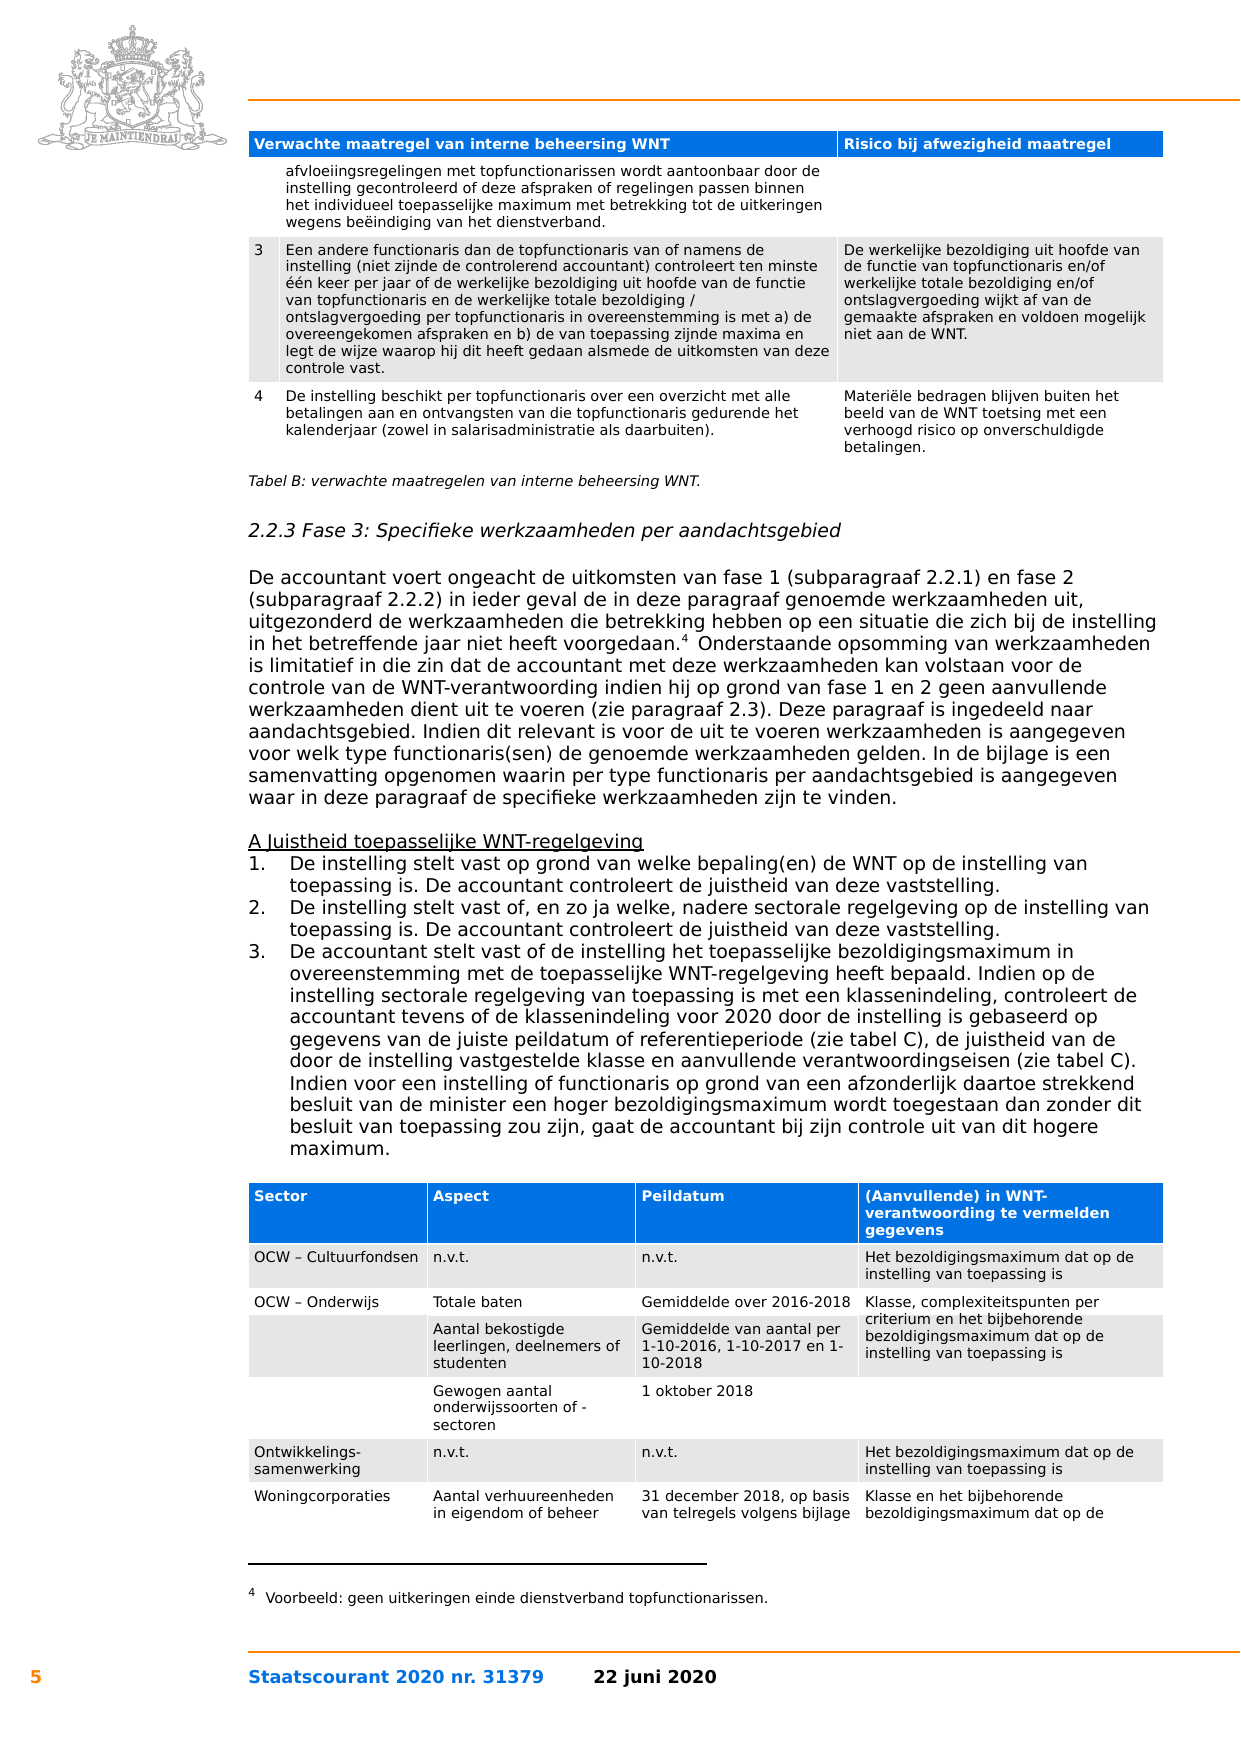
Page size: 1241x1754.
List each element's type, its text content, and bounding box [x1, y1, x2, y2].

table_cell Klasse en het bijbehorende bezoldigingsmaximum dat op de [859, 1484, 1163, 1527]
table_cell Gemiddelde over 2016-2018 [636, 1289, 858, 1315]
table_cell Totale baten [428, 1289, 635, 1315]
table_header Peildatum [636, 1183, 858, 1243]
table_cell Gemiddelde van aantal per 1-10-2016, 1-10-2017 en 1-10-2018 [636, 1316, 858, 1377]
table_header Sector [249, 1183, 427, 1243]
table_cell Ontwikkelings-samenwerking [249, 1439, 427, 1482]
table_cell De werkelijke bezoldiging uit hoofde van de functie van topfunctionaris en/of werkelijke totale bezoldiging en/of ontslagvergoeding wijkt af van de gemaakte afspraken en voldoen mogelijk niet aan de WNT. [838, 237, 1163, 382]
table_cell Woningcorporaties [249, 1484, 427, 1527]
table_cell n.v.t. [636, 1245, 858, 1288]
table_header (Aanvullende) in WNT-verantwoording te vermelden gegevens [859, 1183, 1163, 1243]
table_cell [249, 158, 279, 236]
table_cell Gewogen aantal onderwijssoorten of -sectoren [428, 1378, 635, 1438]
table_cell Tabel B: verwachte maatregelen van interne beheersing WNT. [248, 461, 1163, 490]
table_cell afvloeiingsregelingen met topfunctionarissen wordt aantoonbaar door de instelling gecontroleerd of deze afspraken of regelingen passen binnen het individueel toepasselijke maximum met betrekking tot de uitkeringen wegens beëindiging van het dienstverband. [280, 158, 837, 236]
table_cell OCW – Onderwijs [249, 1289, 427, 1315]
picture [38, 25, 227, 150]
text 1. De instelling stelt vast op grond van welke bepaling(en) de WNT op de instelling van toepassing is. De accountant controleert de juistheid van deze vaststelling. [248, 853, 1163, 897]
table_cell Het bezoldigingsmaximum dat op de instelling van toepassing is [859, 1245, 1163, 1288]
table_header Verwachte maatregel van interne beheersing WNT [249, 131, 837, 157]
table_cell Klasse, complexiteitspunten per criterium en het bijbehorende bezoldigingsmaximum dat op de instelling van toepassing is [859, 1289, 1163, 1315]
table_cell 31 december 2018, op basis van telregels volgens bijlage [636, 1484, 858, 1527]
text 3. De accountant stelt vast of de instelling het toepasselijke bezoldigingsmaximum in overeenstemming met de toepasselijke WNT-regelgeving heeft bepaald. Indien op de instelling sectorale regelgeving van toepassing is met een klassenindeling, controleert de accountant tevens of de klassenindeling voor 2020 door de instelling is gebaseerd op gegevens van de juiste peildatum of referentieperiode (zie tabel C), de juistheid van de door de instelling vastgestelde klasse en aanvullende verantwoordingseisen (zie tabel C). Indien voor een instelling of functionaris op grond van een afzonderlijk daartoe strekkend besluit van de minister een hoger bezoldigingsmaximum wordt toegestaan dan zonder dit besluit van toepassing zou zijn, gaat de accountant bij zijn controle uit van dit hogere maximum. [248, 941, 1163, 1160]
table_cell 3 [249, 237, 279, 382]
table_header Aspect [428, 1183, 635, 1243]
table_cell n.v.t. [428, 1245, 635, 1288]
table_cell OCW – Cultuurfondsen [249, 1245, 427, 1288]
table_cell 4 [249, 383, 279, 460]
table_cell 1 oktober 2018 [636, 1378, 858, 1438]
subtitle 2.2.3 Fase 3: Specifieke werkzaamheden per aandachtsgebied [248, 520, 1163, 542]
subtitle A Juistheid toepasselijke WNT-regelgeving [248, 831, 1163, 853]
table_cell Klasse, complexiteitspunten per criterium en het bijbehorende bezoldigingsmaximum dat op de instelling van toepassing is [859, 1377, 1163, 1438]
text Voorbeeld: geen uitkeringen einde dienstverband topfunctionarissen. [248, 1586, 1163, 1608]
table_cell Aantal verhuureenheden in eigendom of beheer [428, 1484, 635, 1527]
table_cell n.v.t. [636, 1439, 858, 1482]
table_cell Het bezoldigingsmaximum dat op de instelling van toepassing is [859, 1439, 1163, 1482]
text De accountant voert ongeacht de uitkomsten van fase 1 (subparagraaf 2.2.1) en fase 2 (subparagraaf 2.2.2) in ieder geval de in deze paragraaf genoemde werkzaamheden uit, uitgezonderd de werkzaamheden die betrekking hebben op een situatie die zich bij de instelling in het betreffende jaar niet heeft voorgedaan. Onderstaande opsomming van werkzaamheden is limitatief in die zin dat de accountant met deze werkzaamheden kan volstaan voor de controle van de WNT-verantwoording indien hij op grond van fase 1 en 2 geen aanvullende werkzaamheden dient uit te voeren (zie paragraaf 2.3). Deze paragraaf is ingedeeld naar aandachtsgebied. Indien dit relevant is voor de uit te voeren werkzaamheden is aangegeven voor welk type functionaris(sen) de genoemde werkzaamheden gelden. In de bijlage is een samenvatting opgenomen waarin per type functionaris per aandachtsgebied is aangegeven waar in deze paragraaf de specifieke werkzaamheden zijn te vinden. [248, 567, 1163, 809]
table_cell n.v.t. [428, 1439, 635, 1482]
text 2. De instelling stelt vast of, en zo ja welke, nadere sectorale regelgeving op de instelling van toepassing is. De accountant controleert de juistheid van deze vaststelling. [248, 897, 1163, 941]
table_header Risico bij afwezigheid maatregel [838, 131, 1163, 157]
table_cell [838, 158, 1163, 236]
table_cell Materiële bedragen blijven buiten het beeld van de WNT toetsing met een verhoogd risico op onverschuldigde betalingen. [838, 383, 1163, 460]
table_cell [249, 1377, 427, 1438]
table_cell De instelling beschikt per topfunctionaris over een overzicht met alle betalingen aan en ontvangsten van die topfunctionaris gedurende het kalenderjaar (zowel in salarisadministratie als daarbuiten). [280, 383, 837, 460]
table_cell Aantal bekostigde leerlingen, deelnemers of studenten [428, 1316, 635, 1377]
table_cell Een andere functionaris dan de topfunctionaris van of namens de instelling (niet zijnde de controlerend accountant) controleert ten minste één keer per jaar of de werkelijke bezoldiging uit hoofde van de functie van topfunctionaris en de werkelijke totale bezoldiging / ontslagvergoeding per topfunctionaris in overeenstemming is met a) de overeengekomen afspraken en b) de van toepassing zijnde maxima en legt de wijze waarop hij dit heeft gedaan alsmede de uitkomsten van deze controle vast. [280, 237, 837, 382]
